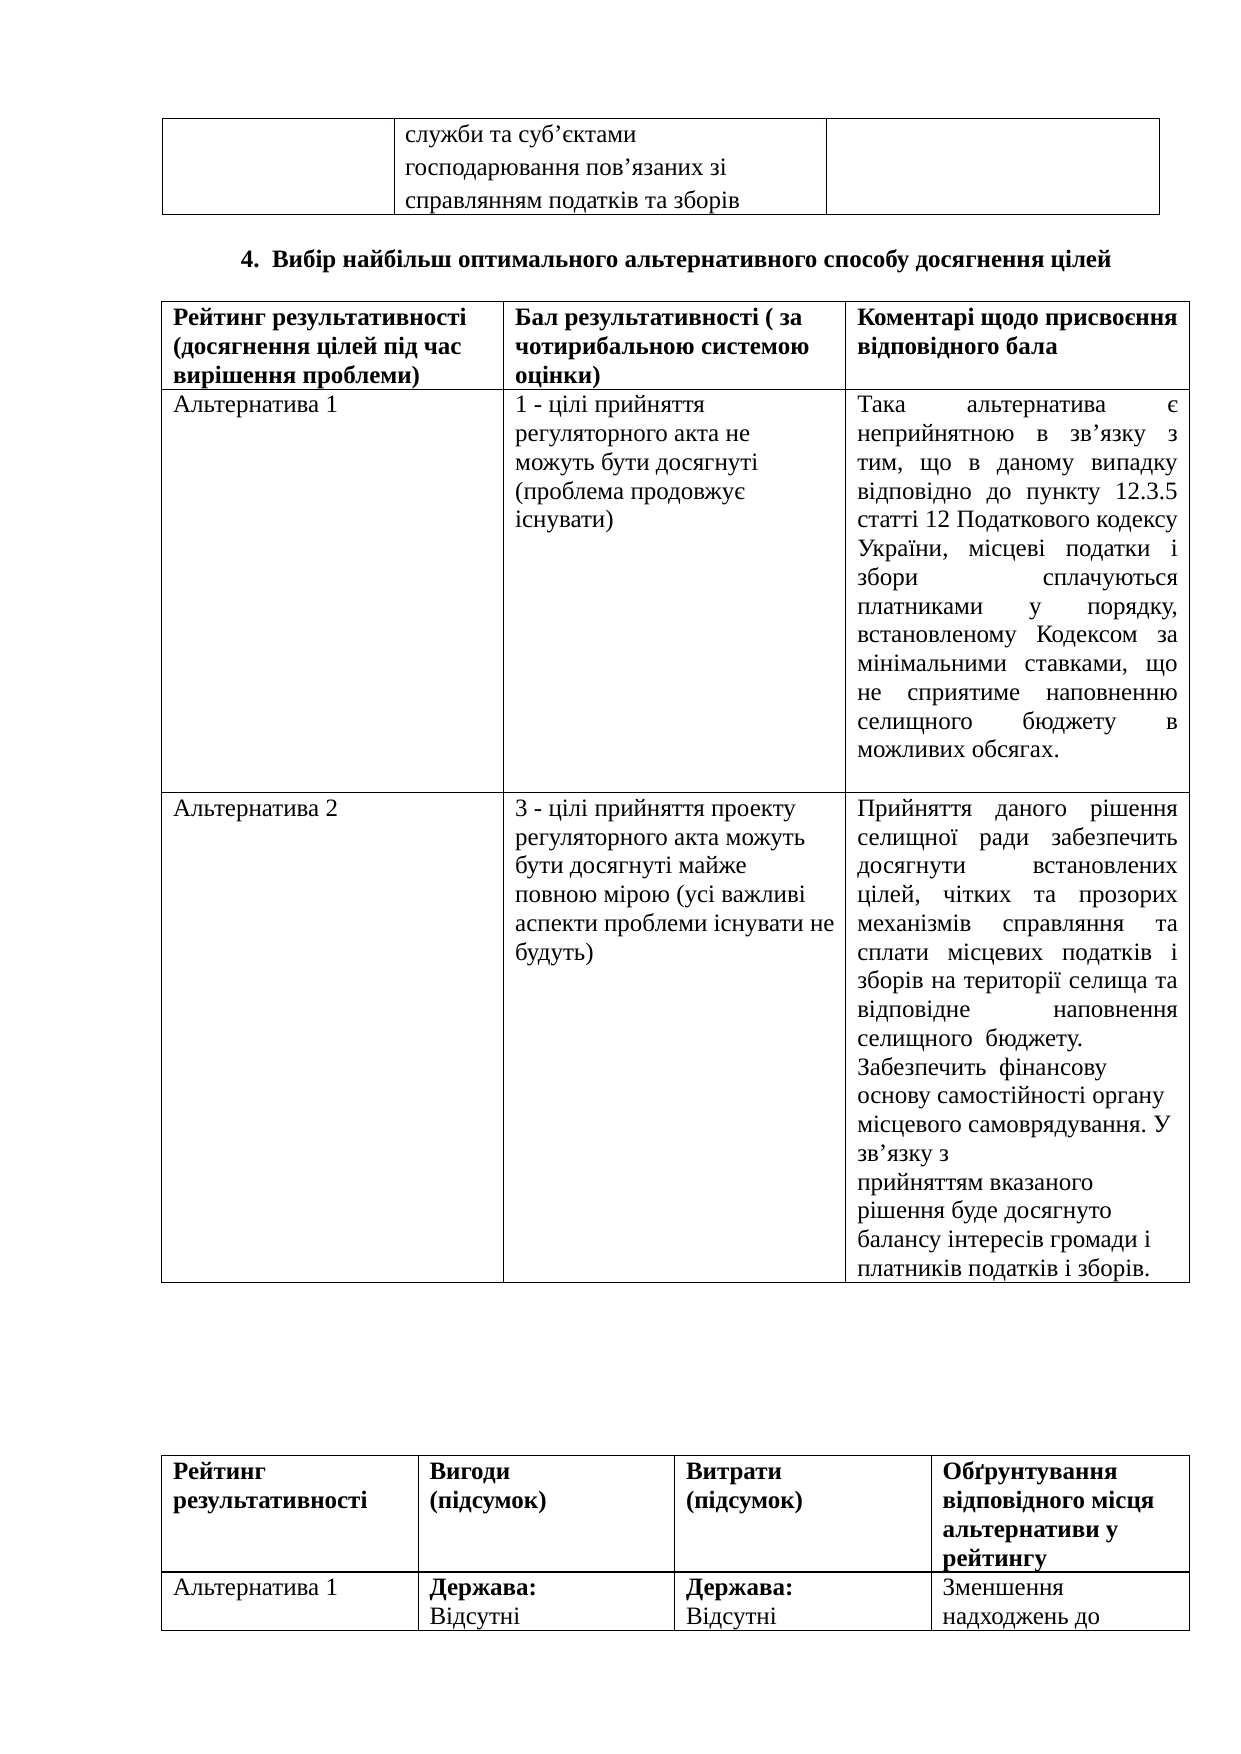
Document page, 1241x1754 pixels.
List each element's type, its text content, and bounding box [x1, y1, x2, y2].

table_cell Альтернатива 2 [162, 793, 503, 1282]
table_cell [827, 119, 1159, 214]
table_cell Держава: Відсутні [675, 1573, 931, 1630]
table_header Рейтинг результативності (досягнення цілей під час вирішення проблеми) [162, 302, 503, 388]
table_cell Держава: Відсутні [419, 1573, 674, 1630]
table_cell Альтернатива 1 [162, 1573, 418, 1630]
table_header Бал результативності ( за чотирибальною системою оцінки) [504, 302, 845, 388]
text 4. Вибір найбільш оптимального альтернативного способу досягнення цілей [173, 244, 1179, 272]
table_cell Така альтернатива є неприйнятною в зв’язку з тим, що в даному випадку відповідно до пункту 12.3.5 статті 12 Податкового кодексу України, місцеві податки і збори сплачуються платниками у порядку, встановленому Кодексом за мінімальними ставками, що не сприятиме наповненню селищного бюджету в можливих обсягах. [846, 390, 1189, 792]
table_cell Альтернатива 1 [162, 390, 503, 792]
table_cell [163, 119, 394, 214]
table_header Витрати (підсумок) [675, 1456, 931, 1571]
table_header Рейтинг результативності [162, 1456, 418, 1571]
table_cell служби та суб’єктами господарювання пов’язаних зі справлянням податків та зборів [395, 119, 826, 214]
table_cell 3 - цілі прийняття проекту регуляторного акта можуть бути досягнуті майже повною мірою (усі важливі аспекти проблеми існувати не будуть) [504, 793, 845, 1282]
table_cell 1 - цілі прийняття регуляторного акта не можуть бути досягнуті (проблема продовжує існувати) [504, 390, 845, 792]
table_cell Зменшення надходжень до [932, 1573, 1189, 1630]
table_header Коментарі щодо присвоєння відповідного бала [846, 302, 1189, 388]
table_cell Прийняття даного рішення селищної ради забезпечить досягнути встановлених цілей, чітких та прозорих механізмів справляння та сплати місцевих податків і зборів на території селища та відповідне наповнення селищного бюджету. Забезпечить фінансову основу самостійності органу місцевого самоврядування. У зв’язку з прийняттям вказаного рішення буде досягнуто балансу інтересів громади і платників податків і зборів. [846, 793, 1189, 1282]
table_header Обґрунтування відповідного місця альтернативи у рейтингу [932, 1456, 1189, 1571]
table_header Вигоди (підсумок) [419, 1456, 674, 1571]
